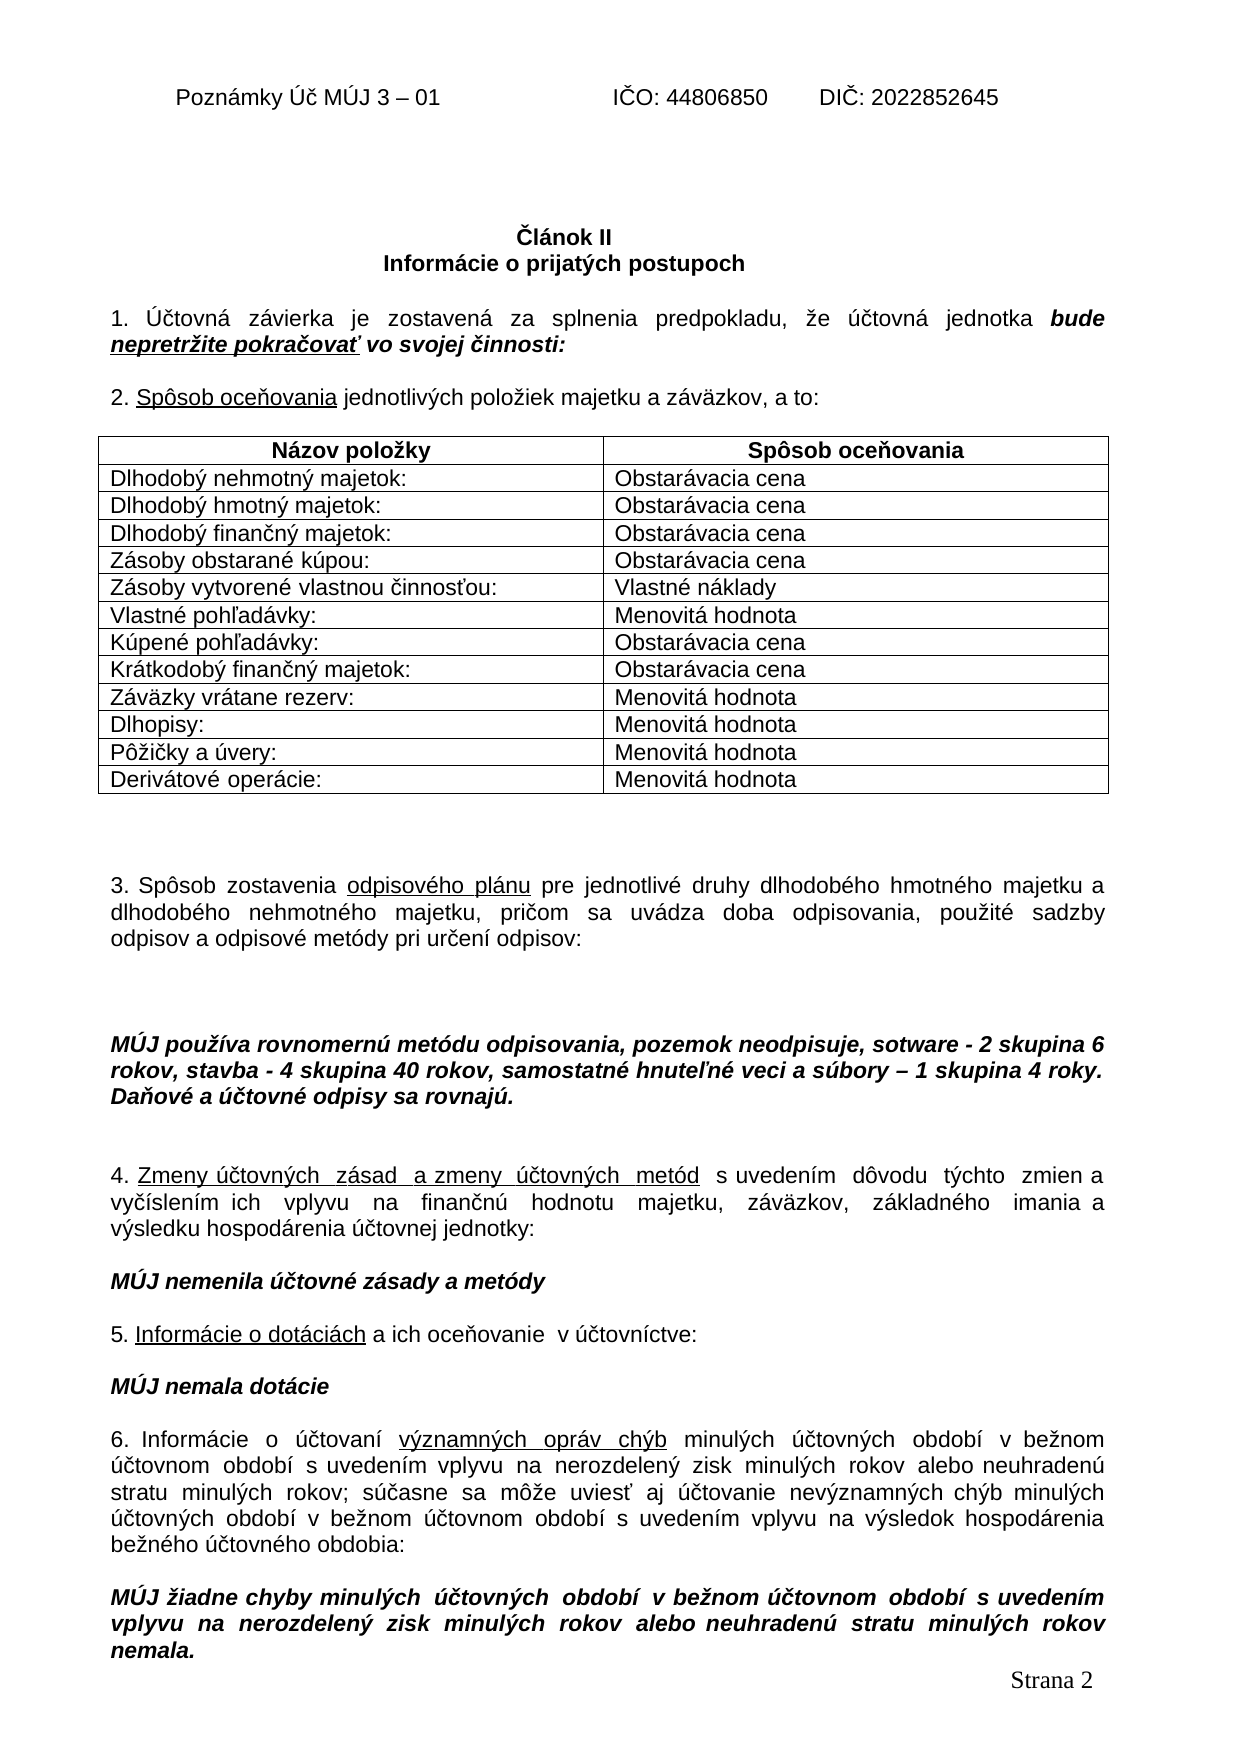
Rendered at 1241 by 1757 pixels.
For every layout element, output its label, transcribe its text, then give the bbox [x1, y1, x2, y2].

table_cell Dlhodobý hmotný majetok: [99, 492, 603, 518]
table_cell Menovitá hodnota [604, 739, 1108, 765]
text MÚJ používa rovnomernú metódu odpisovania, pozemok neodpisuje, sotware - 2 skupina 6 rokov, stavba - 4 skupina 40 rokov, samostatné hnuteľné veci a súbory – 1 skupina 4 roky. Daňové a účtovné odpisy sa rovnajú. [110, 1031, 1105, 1110]
table_cell Derivátové operácie: [99, 766, 603, 792]
table_cell Menovitá hodnota [604, 766, 1108, 792]
table_cell Menovitá hodnota [604, 684, 1108, 710]
table_cell Obstarávacia cena [604, 629, 1108, 655]
table_cell Obstarávacia cena [604, 465, 1108, 491]
table_cell Menovitá hodnota [604, 711, 1108, 738]
table_cell Krátkodobý finančný majetok: [99, 656, 603, 683]
text MÚJ žiadne chyby minulých účtovných období v bežnom účtovnom období s uvedením vplyvu na nerozdelený zisk minulých rokov alebo neuhradenú stratu minulých rokov nemala. [110, 1584, 1105, 1663]
table_cell Vlastné pohľadávky: [99, 602, 603, 628]
table_cell Zásoby obstarané kúpou: [99, 547, 603, 573]
table_cell Obstarávacia cena [604, 656, 1108, 683]
table_cell Obstarávacia cena [604, 520, 1108, 546]
table_cell Obstarávacia cena [604, 492, 1108, 518]
table_cell Dlhopisy: [99, 711, 603, 738]
text MÚJ nemala dotácie [110, 1373, 1105, 1399]
text 1. Účtovná závierka je zostavená za splnenia predpokladu, že účtovná jednotka bude nepretržite pokračovať vo svojej činnosti: [110, 304, 1105, 357]
text 5. Informácie o dotáciách a ich oceňovanie v účtovníctve: [110, 1321, 1105, 1347]
text 4. Zmeny účtovných zásad a zmeny účtovných metód s uvedením dôvodu týchto zmien a vyčíslením ich vplyvu na finančnú hodnotu majetku, záväzkov, základného imania a výsledku hospodárenia účtovnej jednotky: [110, 1162, 1105, 1241]
table_cell Záväzky vrátane rezerv: [99, 684, 603, 710]
table_cell Pôžičky a úvery: [99, 739, 603, 765]
table_cell Menovitá hodnota [604, 602, 1108, 628]
table_cell Kúpené pohľadávky: [99, 629, 603, 655]
text MÚJ nemenila účtovné zásady a metódy [110, 1268, 1105, 1294]
table_cell Vlastné náklady [604, 574, 1108, 601]
text Informácie o prijatých postupoch [110, 250, 1018, 276]
text 3. Spôsob zostavenia odpisového plánu pre jednotlivé druhy dlhodobého hmotného majetku a dlhodobého nehmotného majetku, pričom sa uvádza doba odpisovania, použité sadzby odpisov a odpisové metódy pri určení odpisov: [110, 872, 1105, 952]
subtitle Článok II [110, 223, 1017, 250]
table_cell Dlhodobý nehmotný majetok: [99, 465, 603, 491]
text 2. Spôsob oceňovania jednotlivých položiek majetku a záväzkov, a to: [110, 383, 1105, 410]
table_cell Obstarávacia cena [604, 547, 1108, 573]
table_header Názov položky [99, 437, 603, 464]
text 6. Informácie o účtovaní významných opráv chýb minulých účtovných období v bežnom účtovnom období s uvedením vplyvu na nerozdelený zisk minulých rokov alebo neuhradenú stratu minulých rokov; súčasne sa môže uviesť aj účtovanie nevýznamných chýb minulých účtovných období v bežnom účtovnom období s uvedením vplyvu na výsledok hospodárenia bežného účtovného obdobia: [110, 1426, 1105, 1558]
table_cell Dlhodobý finančný majetok: [99, 520, 603, 546]
table_header Spôsob oceňovania [604, 437, 1108, 464]
table_cell Zásoby vytvorené vlastnou činnosťou: [99, 574, 603, 601]
